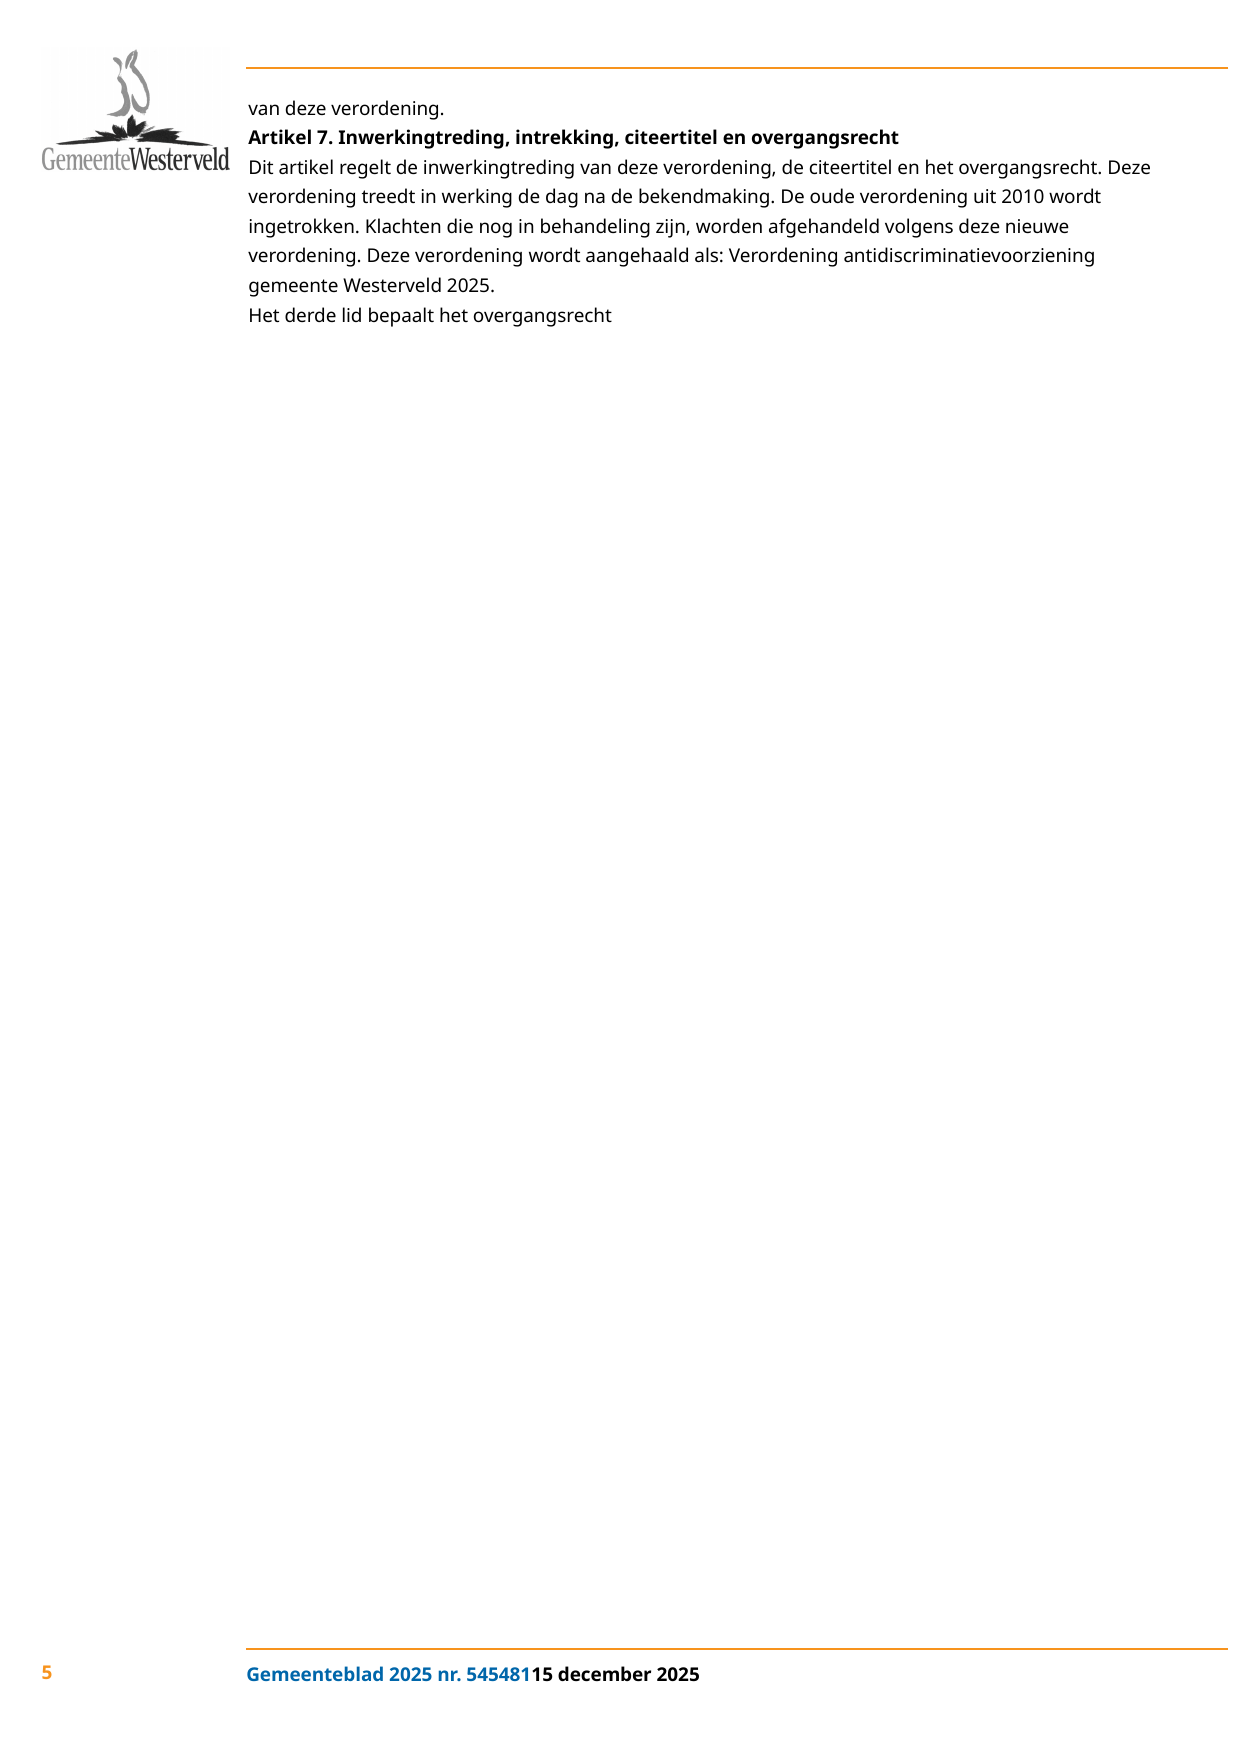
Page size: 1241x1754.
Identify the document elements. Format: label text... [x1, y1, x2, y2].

text Het derde lid bepaalt het overgangsrecht [248, 302, 1152, 328]
picture [41, 47, 231, 172]
text Artikel 7. Inwerkingtreding, intrekking, citeertitel en overgangsrecht [248, 124, 1152, 150]
text van deze verordening. [248, 95, 1152, 121]
text Dit artikel regelt de inwerkingtreding van deze verordening, de citeertitel en het overgangsrecht. Deze verordening treedt in werking de dag na de bekendmaking. De oude verordening uit 2010 wordt ingetrokken. Klachten die nog in behandeling zijn, worden afgehandeld volgens deze nieuwe verordening. Deze verordening wordt aangehaald als: Verordening antidiscriminatievoorziening gemeente Westerveld 2025. [248, 154, 1152, 298]
